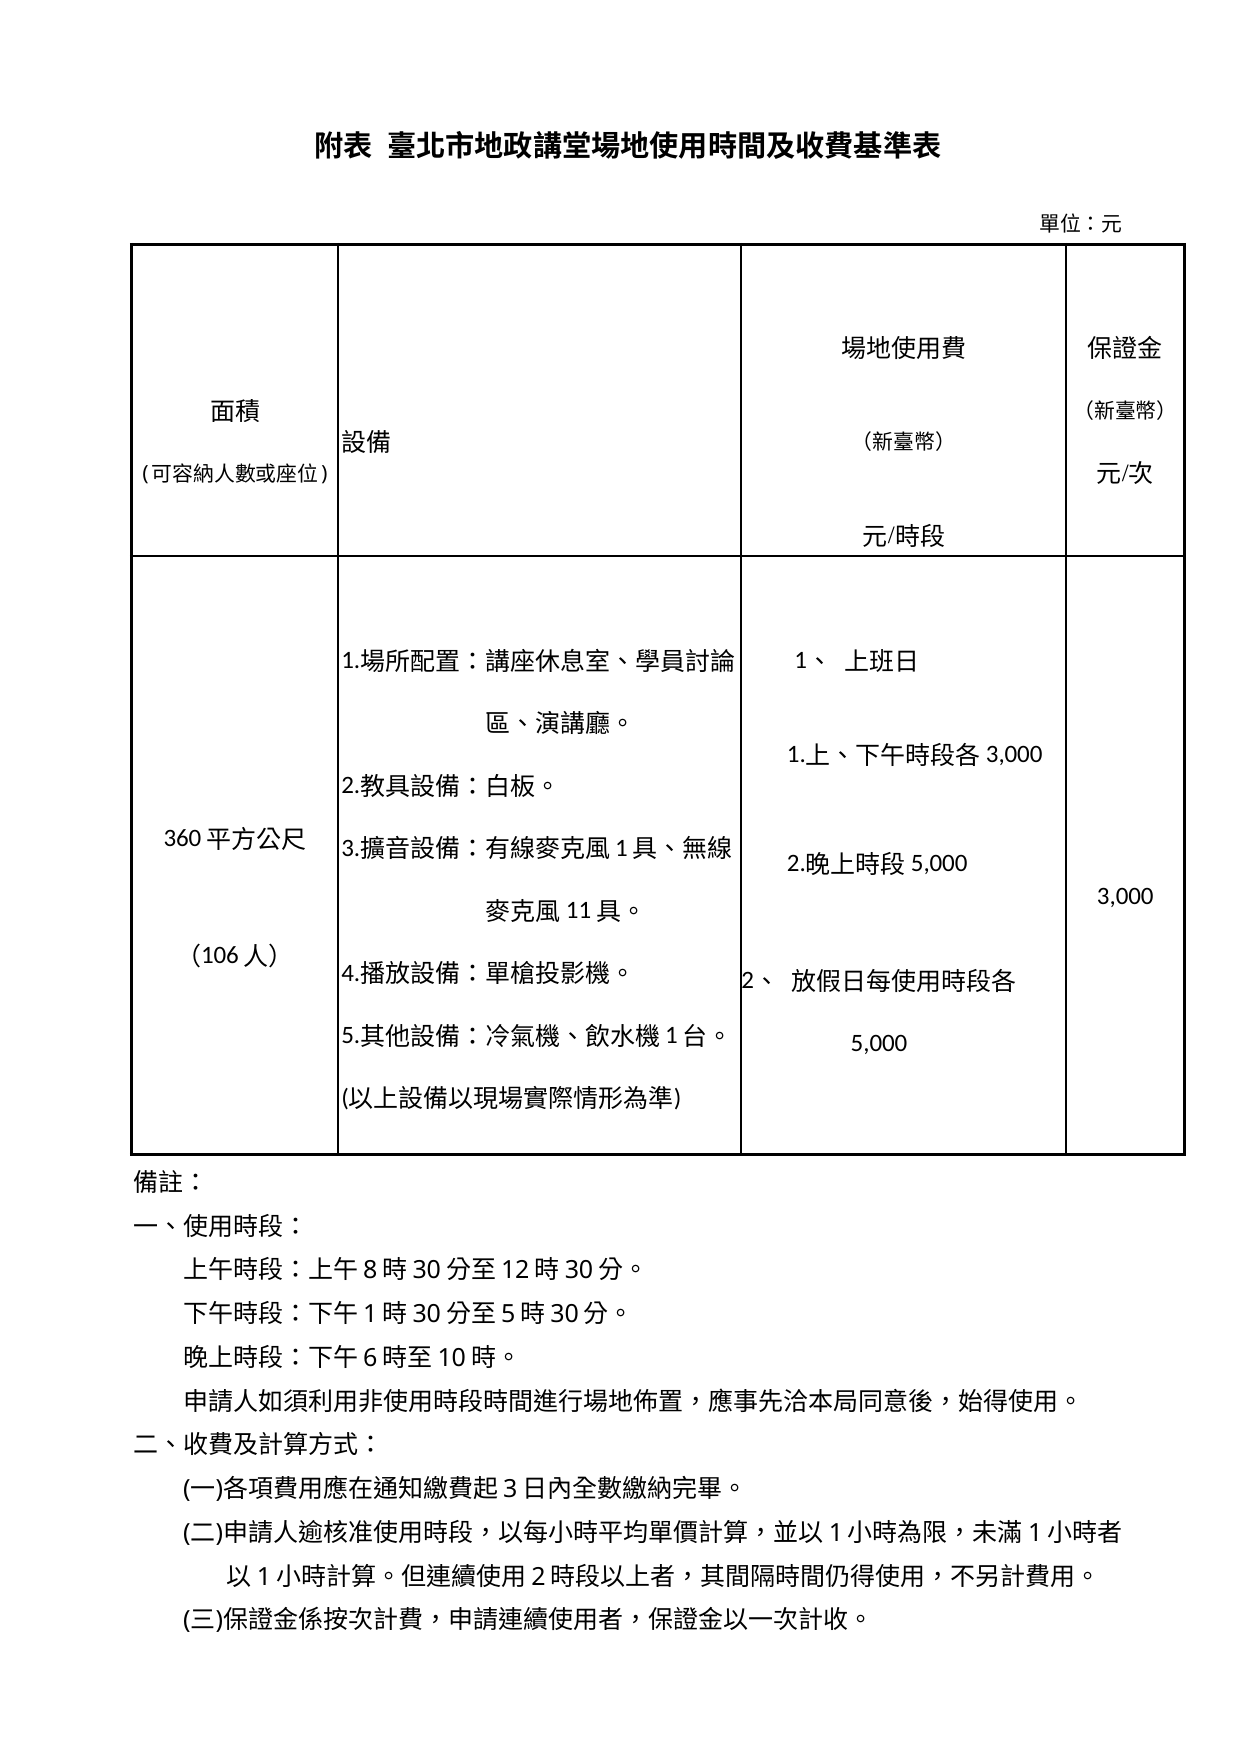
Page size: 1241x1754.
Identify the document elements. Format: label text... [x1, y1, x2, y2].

table_header 場地使用費 （新臺幣） 元/時段 [742, 246, 1065, 555]
text 上午時段：上午8時30分至12時30分。 [183, 1244, 1122, 1287]
text 下午時段：下午1時30分至5時30分。 [183, 1287, 1122, 1331]
table_header 設備 [339, 246, 740, 555]
text (三)保證金係按次計費，申請連續使用者，保證金以一次計收。 [183, 1594, 1122, 1637]
table_cell 上班日 1.上、下午時段各3,000 2.晚上時段5,000 放假日每使用時段各5,000 [742, 557, 1065, 1153]
text 單位：元 [133, 180, 1122, 243]
text (二)申請人逾核准使用時段，以每小時平均單價計算，並以1小時為限，未滿1小時者以1小時計算。但連續使用2時段以上者，其間隔時間仍得使用，不另計費用。 [183, 1506, 1122, 1594]
table_header 保證金 （新臺幣） 元/次 [1067, 246, 1183, 555]
table_cell 3,000 [1067, 557, 1183, 1153]
text 附表 臺北市地政講堂場地使用時間及收費基準表 [133, 118, 1122, 166]
text 備註： [133, 1156, 1122, 1200]
table_cell 1.場所配置：講座休息室、學員討論區、演講廳。 2.教具設備：白板。 3.擴音設備：有線麥克風1具、無線麥克風11具。 4.播放設備：單槍投影機。 5.其他設備：冷氣機、飲水機1台。 (以上設備以現場實際情形為準) [339, 557, 740, 1153]
table_header 面積 (可容納人數或座位) [133, 246, 337, 555]
table_cell 360平方公尺 （106人） [133, 557, 337, 1153]
text 二、收費及計算方式： [133, 1419, 1122, 1462]
text 申請人如須利用非使用時段時間進行場地佈置，應事先洽本局同意後，始得使用。 [183, 1375, 1122, 1419]
text 一、使用時段： [133, 1200, 1122, 1244]
text (一)各項費用應在通知繳費起3日內全數繳納完畢。 [183, 1462, 1122, 1506]
text 晚上時段：下午6時至10時。 [183, 1331, 1122, 1375]
